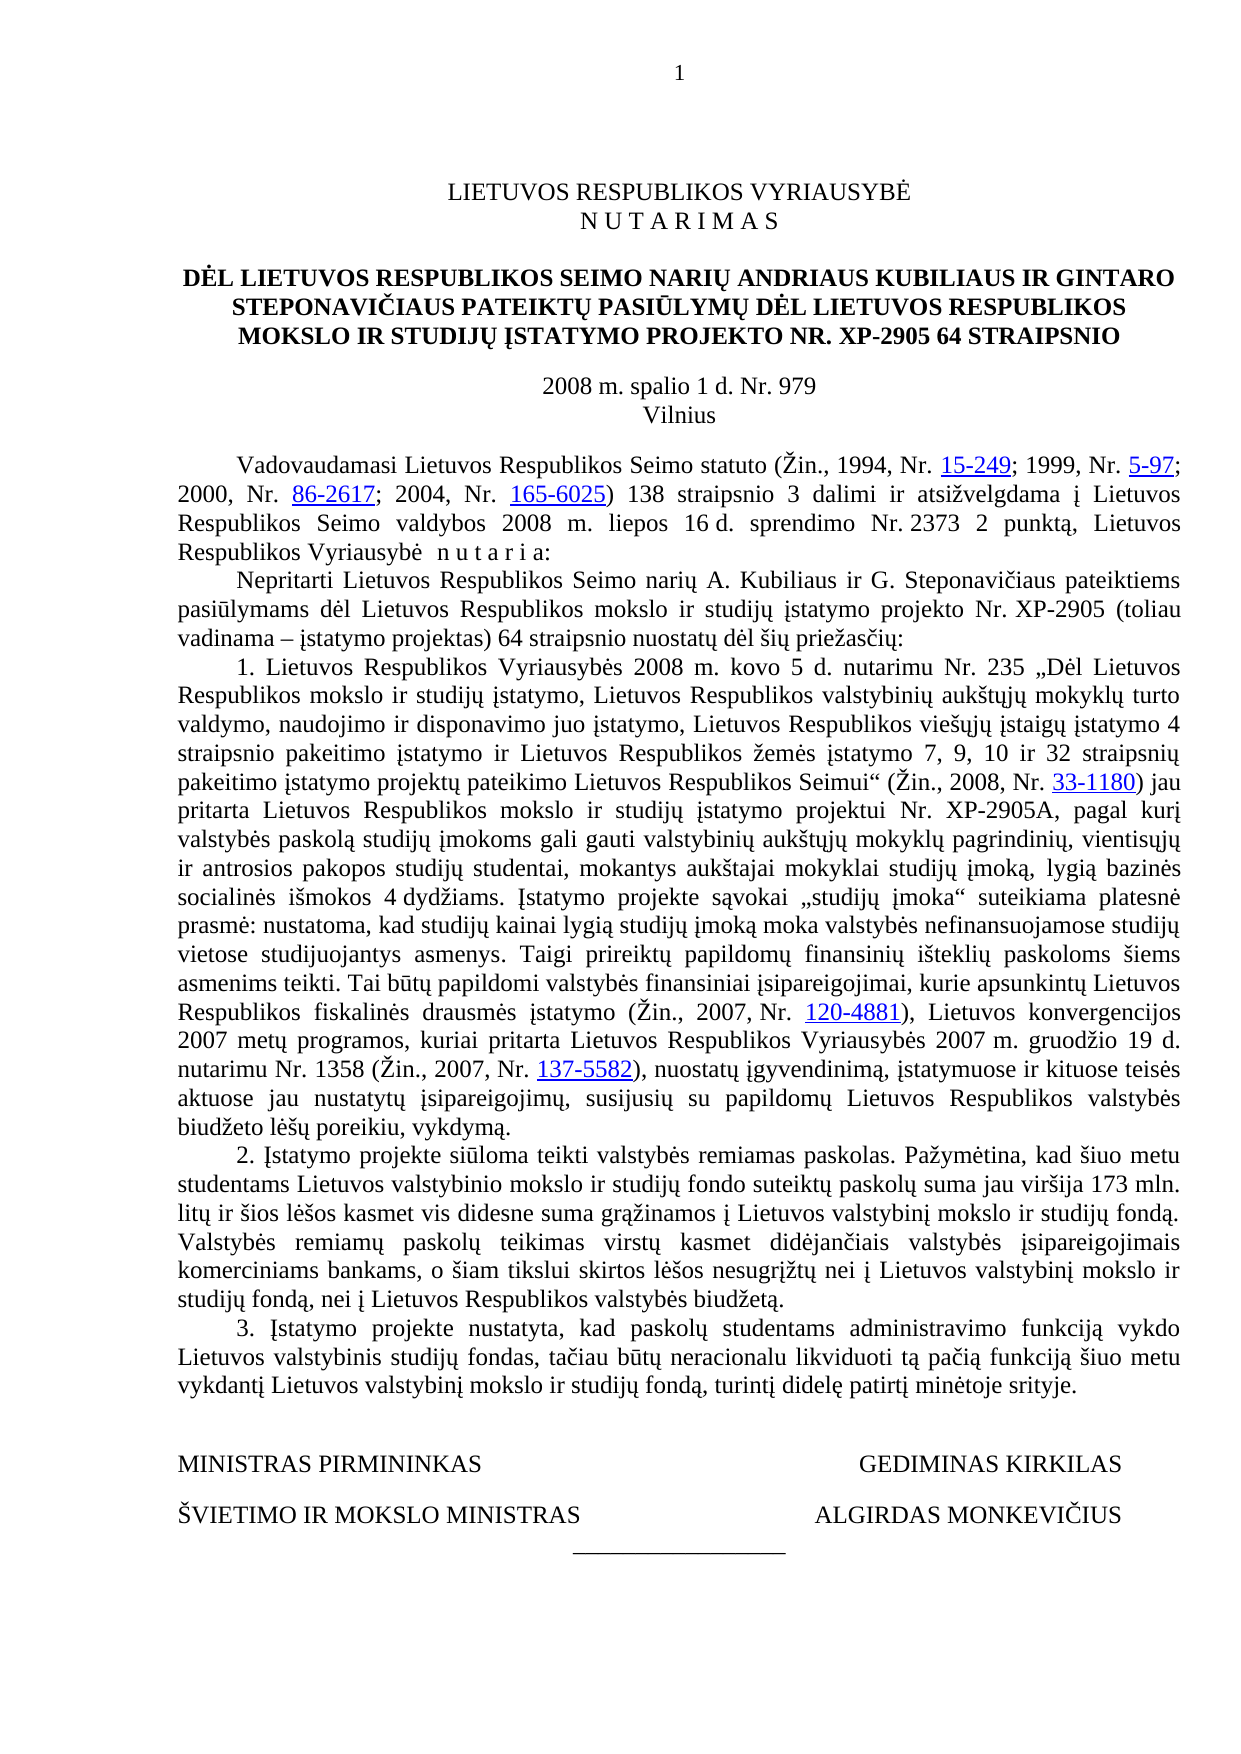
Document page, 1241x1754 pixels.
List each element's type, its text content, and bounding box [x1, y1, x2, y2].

text 3. Įstatymo projekte nustatyta, kad paskolų studentams administravimo funkciją vykdo Lietuvos valstybinis studijų fondas, tačiau būtų neracionalu likviduoti tą pačią funkciją šiuo metu vykdantį Lietuvos valstybinį mokslo ir studijų fondą, turintį didelę patirtį minėtoje srityje. [177, 1313, 1181, 1399]
text 2. Įstatymo projekte siūloma teikti valstybės remiamas paskolas. Pažymėtina, kad šiuo metu studentams Lietuvos valstybinio mokslo ir studijų fondo suteiktų paskolų suma jau viršija 173 mln. litų ir šios lėšos kasmet vis didesne suma grąžinamos į Lietuvos valstybinį mokslo ir studijų fondą. Valstybės remiamų paskolų teikimas virstų kasmet didėjančiais valstybės įsipareigojimais komerciniams bankams, o šiam tikslui skirtos lėšos nesugrįžtų nei į Lietuvos valstybinį mokslo ir studijų fondą, nei į Lietuvos Respublikos valstybės biudžetą. [177, 1140, 1181, 1313]
text 2008 m. spalio 1 d. Nr. 979 [177, 371, 1181, 400]
text Nepritarti Lietuvos Respublikos Seimo narių A. Kubiliaus ir G. Steponavičiaus pateiktiems pasiūlymams dėl Lietuvos Respublikos mokslo ir studijų įstatymo projekto Nr. XP-2905 (toliau vadinama – įstatymo projektas) 64 straipsnio nuostatų dėl šių priežasčių: [177, 565, 1181, 652]
text _________________ [177, 1528, 1181, 1557]
text Lietuvos Respublikos Vyriausybė [177, 177, 1181, 206]
text NUTARIMAS [177, 206, 1181, 235]
text Vadovaudamasi Lietuvos Respublikos Seimo statuto (Žin., 1994, Nr. 15-249; 1999, Nr. 5-97; 2000, Nr. 86-2617; 2004, Nr. 165-6025) 138 straipsnio 3 dalimi ir atsižvelgdama į Lietuvos Respublikos Seimo valdybos 2008 m. liepos 16 d. sprendimo Nr. 2373 2 punktą, Lietuvos Respublikos Vyriausybė nutaria: [177, 450, 1181, 565]
text ŠVIETIMO IR MOKSLO MINISTRAS ALGIRDAS MONKEVIČIUS [177, 1500, 1181, 1528]
text MINISTRAS PIRMININKAS GEDIMINAS KIRKILAS [177, 1449, 1181, 1478]
text 1. Lietuvos Respublikos Vyriausybės 2008 m. kovo 5 d. nutarimu Nr. 235 „Dėl Lietuvos Respublikos mokslo ir studijų įstatymo, Lietuvos Respublikos valstybinių aukštųjų mokyklų turto valdymo, naudojimo ir disponavimo juo įstatymo, Lietuvos Respublikos viešųjų įstaigų įstatymo 4 straipsnio pakeitimo įstatymo ir Lietuvos Respublikos žemės įstatymo 7, 9, 10 ir 32 straipsnių pakeitimo įstatymo projektų pateikimo Lietuvos Respublikos Seimui“ (Žin., 2008, Nr. 33-1180) jau pritarta Lietuvos Respublikos mokslo ir studijų įstatymo projektui Nr. XP-2905A, pagal kurį valstybės paskolą studijų įmokoms gali gauti valstybinių aukštųjų mokyklų pagrindinių, vientisųjų ir antrosios pakopos studijų studentai, mokantys aukštajai mokyklai studijų įmoką, lygią bazinės socialinės išmokos 4 dydžiams. Įstatymo projekte sąvokai „studijų įmoka“ suteikiama platesnė prasmė: nustatoma, kad studijų kainai lygią studijų įmoką moka valstybės nefinansuojamose studijų vietose studijuojantys asmenys. Taigi prireiktų papildomų finansinių išteklių paskoloms šiems asmenims teikti. Tai būtų papildomi valstybės finansiniai įsipareigojimai, kurie apsunkintų Lietuvos Respublikos fiskalinės drausmės įstatymo (Žin., 2007, Nr. 120-4881), Lietuvos konvergencijos 2007 metų programos, kuriai pritarta Lietuvos Respublikos Vyriausybės 2007 m. gruodžio 19 d. nutarimu Nr. 1358 (Žin., 2007, Nr. 137-5582), nuostatų įgyvendinimą, įstatymuose ir kituose teisės aktuose jau nustatytų įsipareigojimų, susijusių su papildomų Lietuvos Respublikos valstybės biudžeto lėšų poreikiu, vykdymą. [177, 652, 1181, 1140]
text DĖL LIETUVOS RESPUBLIKOS SEIMO NARIŲ ANDRIAUS KUBILIAUS IR GINTARO STEPONAVIČIAUS PATEIKTŲ PASIŪLYMŲ DĖL LIETUVOS RESPUBLIKOS MOKSLO IR STUDIJŲ ĮSTATYMO PROJEKTO NR. XP-2905 64 STRAIPSNIO [177, 263, 1181, 350]
text Vilnius [177, 400, 1181, 429]
